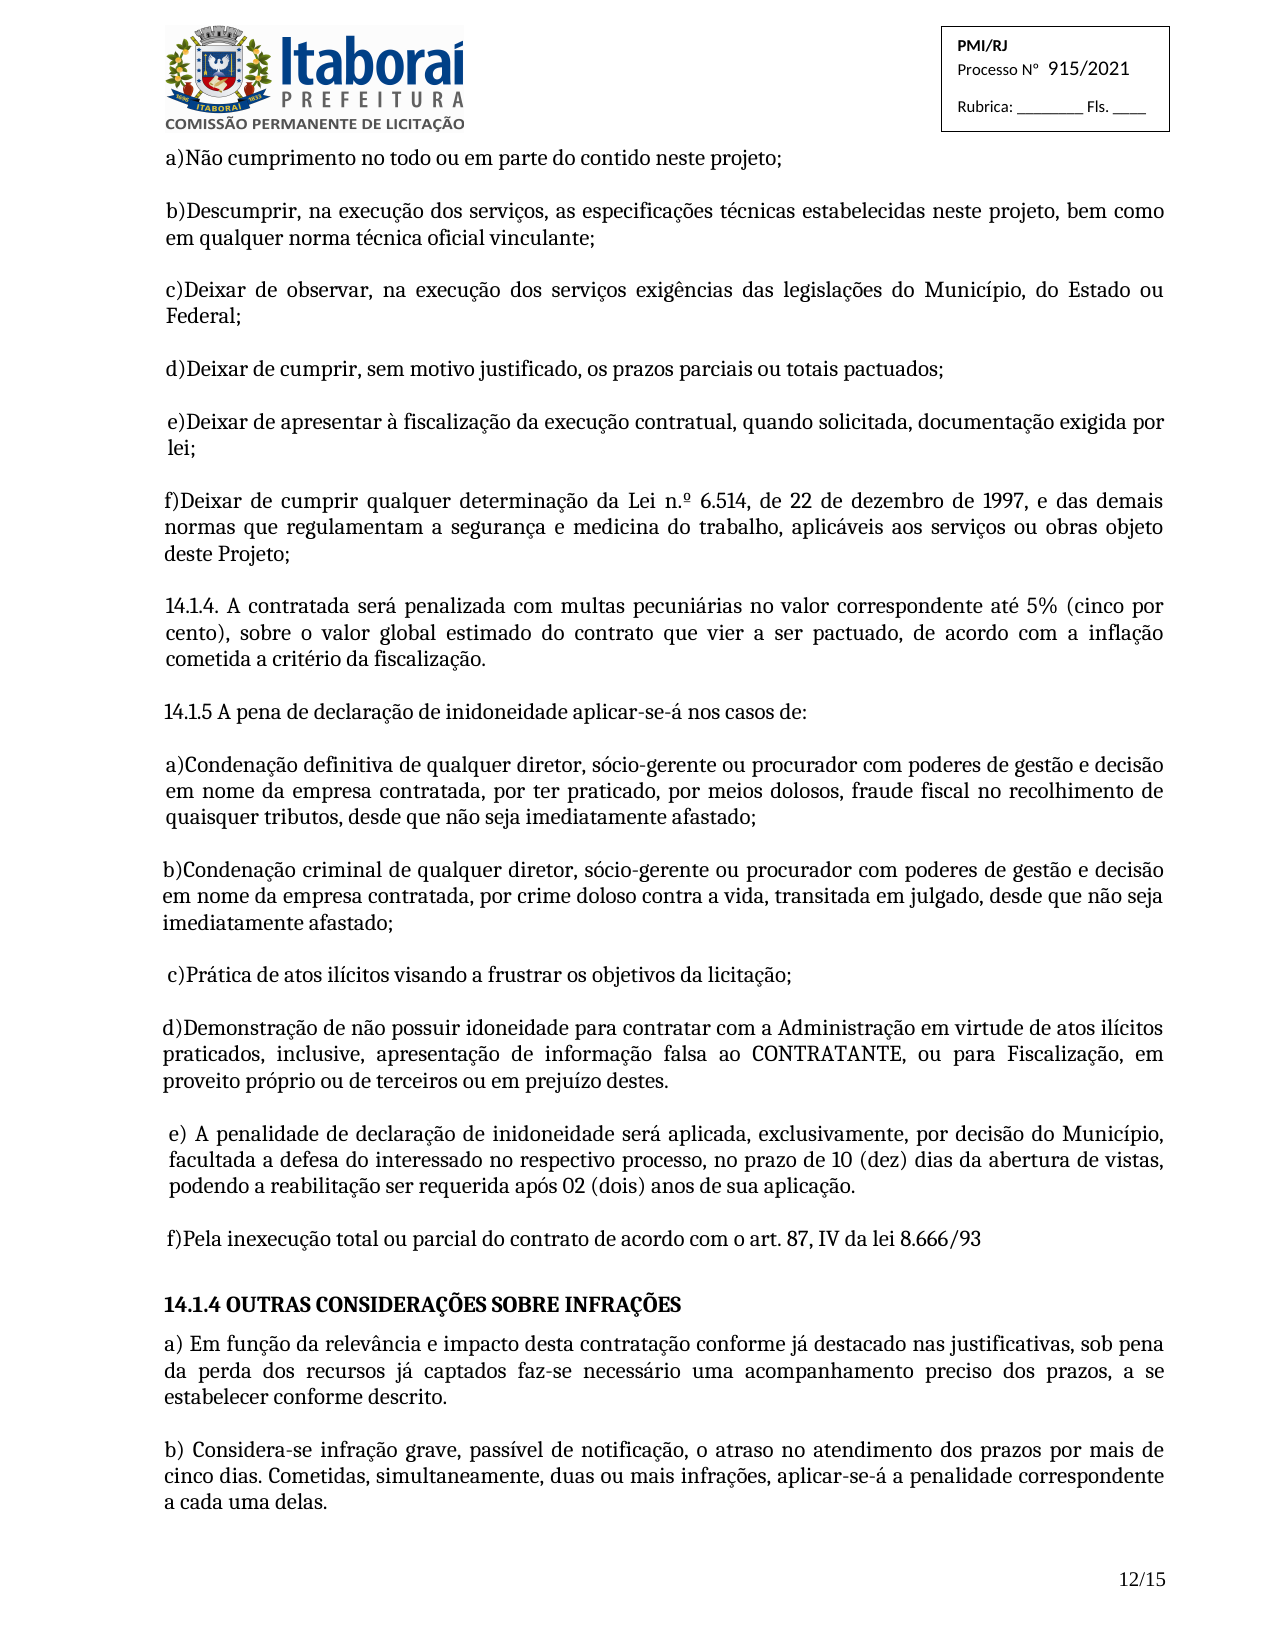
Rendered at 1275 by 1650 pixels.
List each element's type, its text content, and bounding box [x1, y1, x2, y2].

list d)Deixar de cumprir, sem motivo justificado, os prazos parciais ou totais pactuados; [166, 356, 1166, 382]
list d)Demonstração de não possuir idoneidade para contratar com a Administração em virtude de atos ilícitos praticados, inclusive, apresentação de informação falsa ao CONTRATANTE, ou para Fiscalização, em proveito próprio ou de terceiros ou em prejuízo destes. [95, 1015, 1166, 1094]
list c)Deixar de observar, na execução dos serviços exigências das legislações do Município, do Estado ou Federal; [166, 277, 1166, 330]
list e)Deixar de apresentar à fiscalização da execução contratual, quando solicitada, documentação exigida por lei; [167, 409, 1166, 461]
list f)Deixar de cumprir qualquer determinação da Lei n.º 6.514, de 22 de dezembro de 1997, e das demais normas que regulamentam a segurança e medicina do trabalho, aplicáveis aos serviços ou obras objeto deste Projeto; [97, 488, 1166, 567]
list a) Em função da relevância e impacto desta contratação conforme já destacado nas justificativas, sob pena da perda dos recursos já captados faz-se necessário uma acompanhamento preciso dos prazos, a se estabelecer conforme descrito. [164, 1331, 1166, 1410]
list b) Considera-se infração grave, passível de notificação, o atraso no atendimento dos prazos por mais de cinco dias. Cometidas, simultaneamente, duas ou mais infrações, aplicar-se-á a penalidade correspondente a cada uma delas. [164, 1436, 1166, 1516]
list 14.1.5 A pena de declaração de inidoneidade aplicar-se-á nos casos de: [112, 699, 1166, 725]
list a)Não cumprimento no todo ou em parte do contido neste projeto; [166, 145, 1166, 172]
list e) A penalidade de declaração de inidoneidade será aplicada, exclusivamente, por decisão do Município, facultada a defesa do interessado no respectivo processo, no prazo de 10 (dez) dias da abertura de vistas, podendo a reabilitação ser requerida após 02 (dois) anos de sua aplicação. [101, 1120, 1166, 1199]
list 14.1.4 OUTRAS CONSIDERAÇÕES SOBRE INFRAÇÕES [127, 1292, 1166, 1318]
list a)Condenação definitiva de qualquer diretor, sócio-gerente ou procurador com poderes de gestão e decisão em nome da empresa contratada, por ter praticado, por meios dolosos, fraude fiscal no recolhimento de quaisquer tributos, desde que não seja imediatamente afastado; [98, 751, 1166, 830]
picture [165, 25, 464, 133]
text f)Pela inexecução total ou parcial do contrato de acordo com o art. 87, IV da lei 8.666/93 [101, 1226, 1166, 1252]
list 14.1.4. A contratada será penalizada com multas pecuniárias no valor correspondente até 5% (cinco por cento), sobre o valor global estimado do contrato que vier a ser pactuado, de acordo com a inflação cometida a critério da fiscalização. [98, 593, 1166, 672]
list b)Condenação criminal de qualquer diretor, sócio-gerente ou procurador com poderes de gestão e decisão em nome da empresa contratada, por crime doloso contra a vida, transitada em julgado, desde que não seja imediatamente afastado; [95, 857, 1166, 936]
list c)Prática de atos ilícitos visando a frustrar os objetivos da licitação; [100, 962, 1166, 988]
list b)Descumprir, na execução dos serviços, as especificações técnicas estabelecidas neste projeto, bem como em qualquer norma técnica oficial vinculante; [166, 198, 1166, 251]
